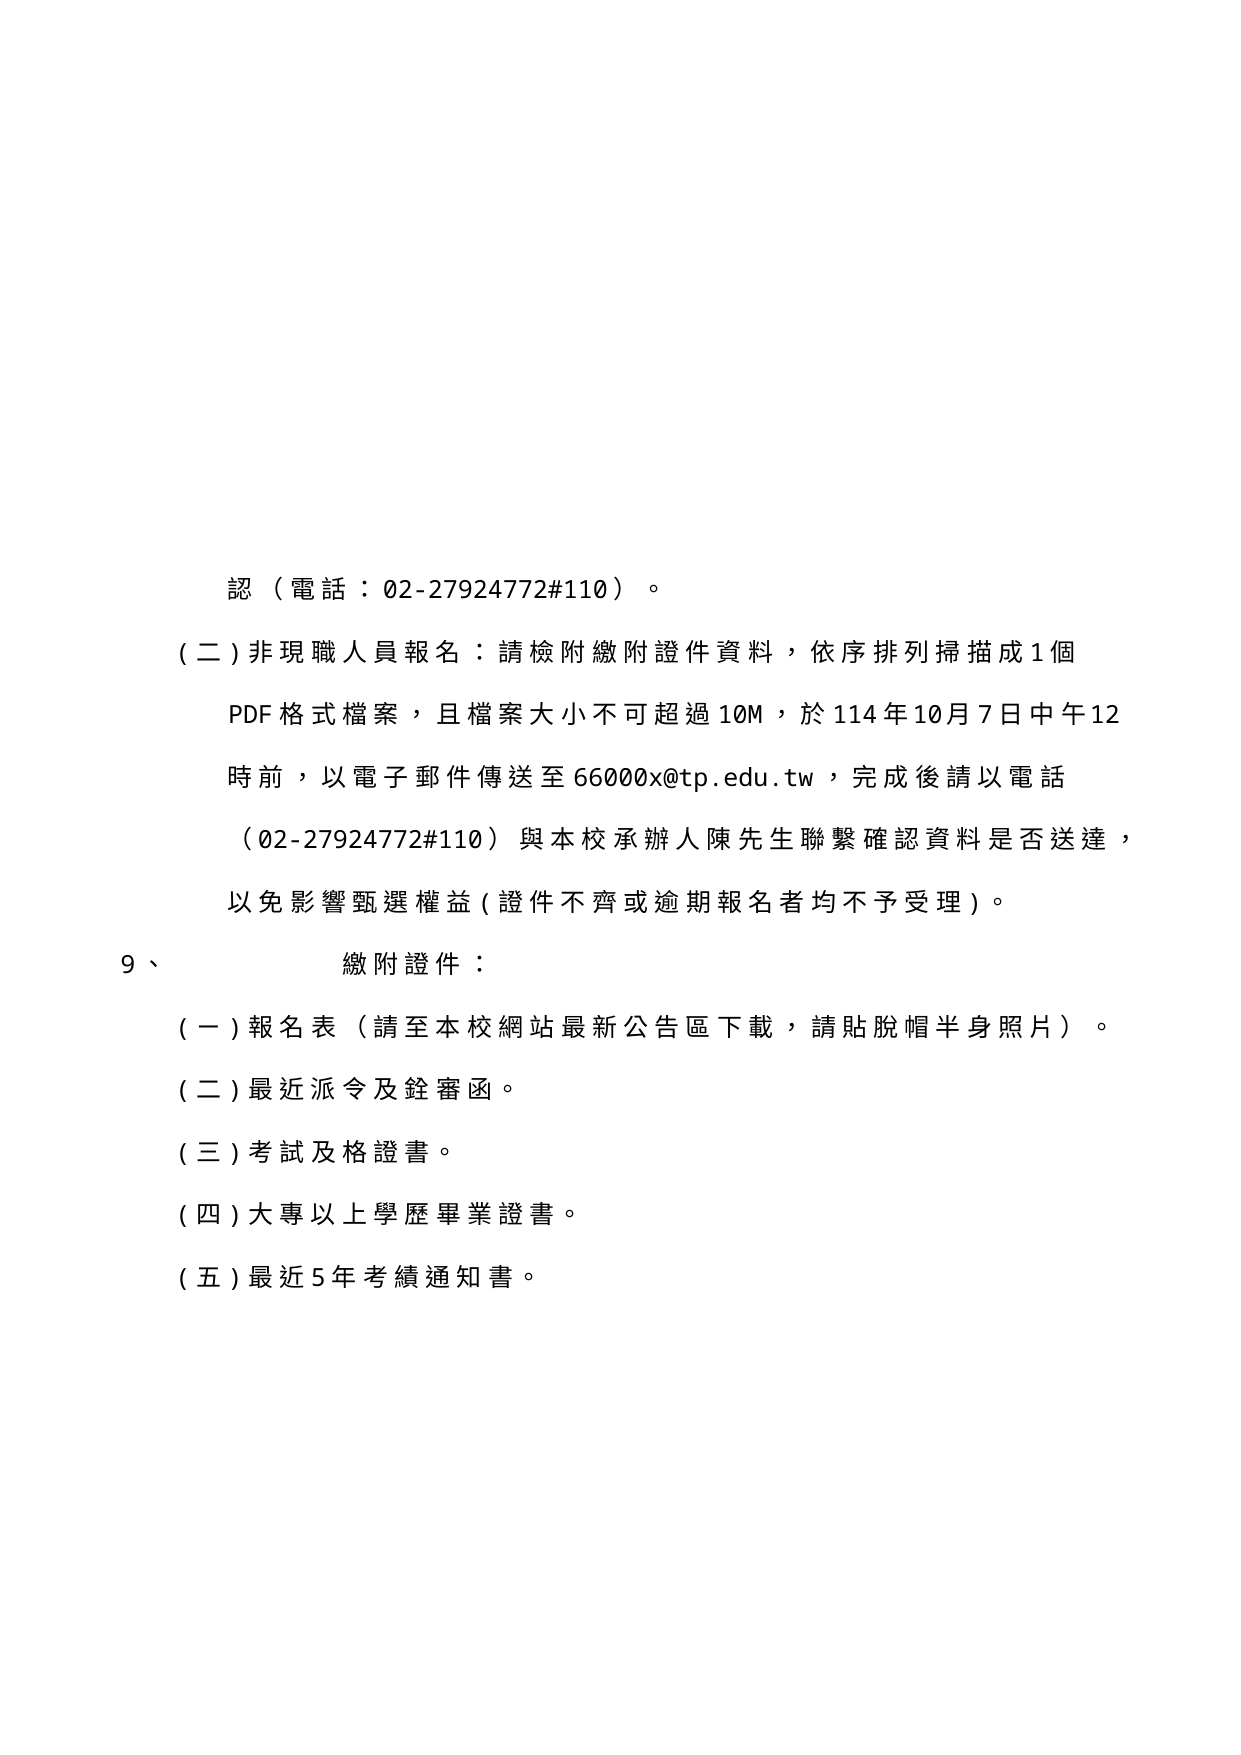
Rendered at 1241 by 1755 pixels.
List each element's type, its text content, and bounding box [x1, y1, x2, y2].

text 認（電話：02-27924772#110）。 [170, 546, 1120, 609]
text (五)最近5年考績通知書。 [170, 1234, 1120, 1296]
text (二)非現職人員報名：請檢附繳附證件資料，依序排列掃描成1個PDF格式檔案，且檔案大小不可超過10M，於114年10月7日中午12時前，以電子郵件傳送至66000x@tp.edu.tw，完成後請以電話（02-27924772#110）與本校承辦人陳先生聯繫確認資料是否送達，以免影響甄選權益(證件不齊或逾期報名者均不予受理)。 [170, 609, 1120, 921]
text (二)最近派令及銓審函。 [170, 1046, 1120, 1109]
text (四)大專以上學歷畢業證書。 [170, 1171, 1120, 1234]
list 繳附證件： [120, 921, 1120, 984]
text (三)考試及格證書。 [170, 1109, 1120, 1171]
text (ㄧ)報名表（請至本校網站最新公告區下載，請貼脫帽半身照片）。 [170, 984, 1120, 1046]
